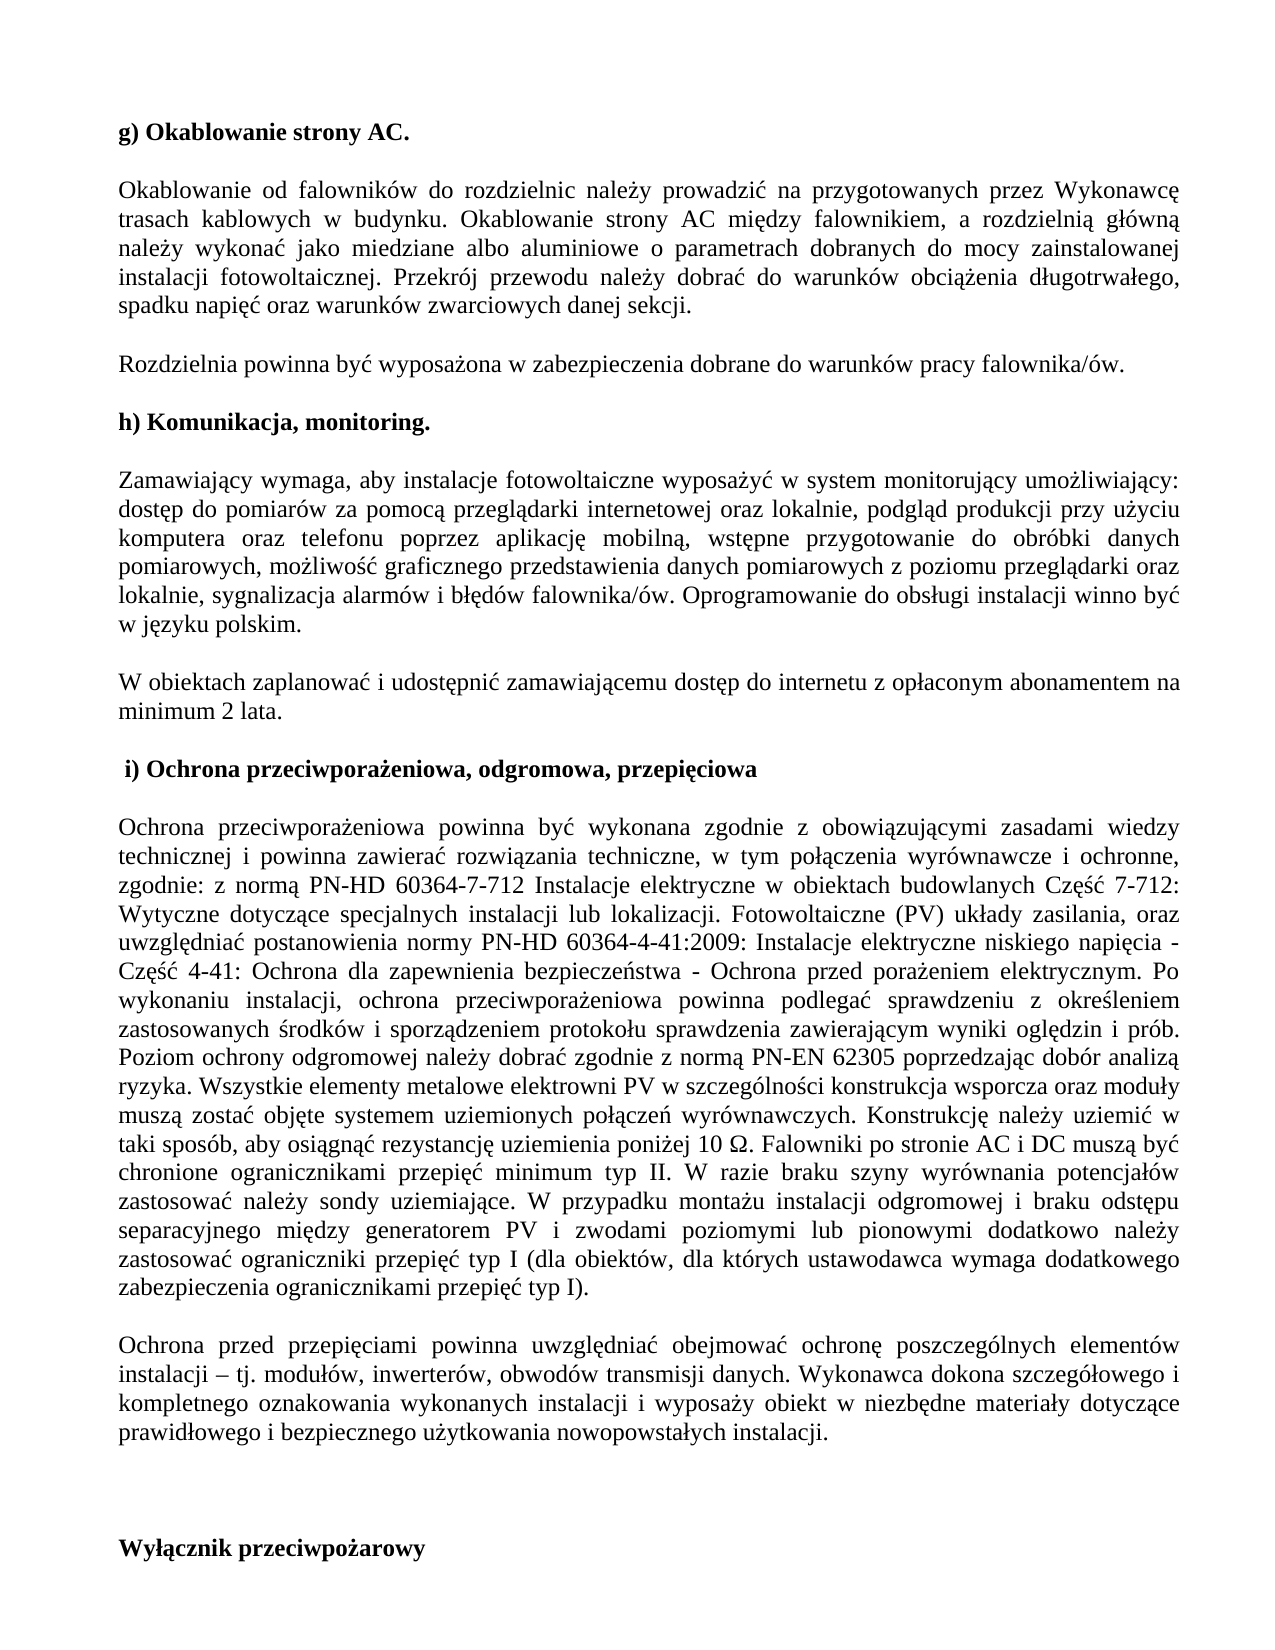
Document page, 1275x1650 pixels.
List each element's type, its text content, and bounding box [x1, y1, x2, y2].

text h) Komunikacja, monitoring. [118, 407, 1181, 436]
text Wyłącznik przeciwpożarowy [118, 1533, 1181, 1562]
text Zamawiający wymaga, aby instalacje fotowoltaiczne wyposażyć w system monitorujący umożliwiający: dostęp do pomiarów za pomocą przeglądarki internetowej oraz lokalnie, podgląd produkcji przy użyciu komputera oraz telefonu poprzez aplikację mobilną, wstępne przygotowanie do obróbki danych pomiarowych, możliwość graficznego przedstawienia danych pomiarowych z poziomu przeglądarki oraz lokalnie, sygnalizacja alarmów i błędów falownika/ów. Oprogramowanie do obsługi instalacji winno być w języku polskim. [118, 465, 1181, 638]
text W obiektach zaplanować i udostępnić zamawiającemu dostęp do internetu z opłaconym abonamentem na minimum 2 lata. [118, 667, 1181, 725]
text Ochrona przeciwporażeniowa powinna być wykonana zgodnie z obowiązującymi zasadami wiedzy technicznej i powinna zawierać rozwiązania techniczne, w tym połączenia wyrównawcze i ochronne, zgodnie: z normą PN-HD 60364-7-712 Instalacje elektryczne w obiektach budowlanych Część 7-712: Wytyczne dotyczące specjalnych instalacji lub lokalizacji. Fotowoltaiczne (PV) układy zasilania, oraz uwzględniać postanowienia normy PN-HD 60364-4-41:2009: Instalacje elektryczne niskiego napięcia - Część 4-41: Ochrona dla zapewnienia bezpieczeństwa - Ochrona przed porażeniem elektrycznym. Po wykonaniu instalacji, ochrona przeciwporażeniowa powinna podlegać sprawdzeniu z określeniem zastosowanych środków i sporządzeniem protokołu sprawdzenia zawierającym wyniki oględzin i prób. Poziom ochrony odgromowej należy dobrać zgodnie z normą PN-EN 62305 poprzedzając dobór analizą ryzyka. Wszystkie elementy metalowe elektrowni PV w szczególności konstrukcja wsporcza oraz moduły muszą zostać objęte systemem uziemionych połączeń wyrównawczych. Konstrukcję należy uziemić w taki sposób, aby osiągnąć rezystancję uziemienia poniżej 10 Ω. Falowniki po stronie AC i DC muszą być chronione ogranicznikami przepięć minimum typ II. W razie braku szyny wyrównania potencjałów zastosować należy sondy uziemiające. W przypadku montażu instalacji odgromowej i braku odstępu separacyjnego między generatorem PV i zwodami poziomymi lub pionowymi dodatkowo należy zastosować ograniczniki przepięć typ I (dla obiektów, dla których ustawodawca wymaga dodatkowego zabezpieczenia ogranicznikami przepięć typ I). [118, 812, 1181, 1301]
text Ochrona przed przepięciami powinna uwzględniać obejmować ochronę poszczególnych elementów instalacji – tj. modułów, inwerterów, obwodów transmisji danych. Wykonawca dokona szczegółowego i kompletnego oznakowania wykonanych instalacji i wyposaży obiekt w niezbędne materiały dotyczące prawidłowego i bezpiecznego użytkowania nowopowstałych instalacji. [118, 1331, 1181, 1446]
text i) Ochrona przeciwporażeniowa, odgromowa, przepięciowa [118, 754, 1181, 783]
text Rozdzielnia powinna być wyposażona w zabezpieczenia dobrane do warunków pracy falownika/ów. [118, 349, 1181, 377]
text Okablowanie od falowników do rozdzielnic należy prowadzić na przygotowanych przez Wykonawcę trasach kablowych w budynku. Okablowanie strony AC między falownikiem, a rozdzielnią główną należy wykonać jako miedziane albo aluminiowe o parametrach dobranych do mocy zainstalowanej instalacji fotowoltaicznej. Przekrój przewodu należy dobrać do warunków obciążenia długotrwałego, spadku napięć oraz warunków zwarciowych danej sekcji. [118, 176, 1181, 319]
text g) Okablowanie strony AC. [118, 117, 1181, 146]
